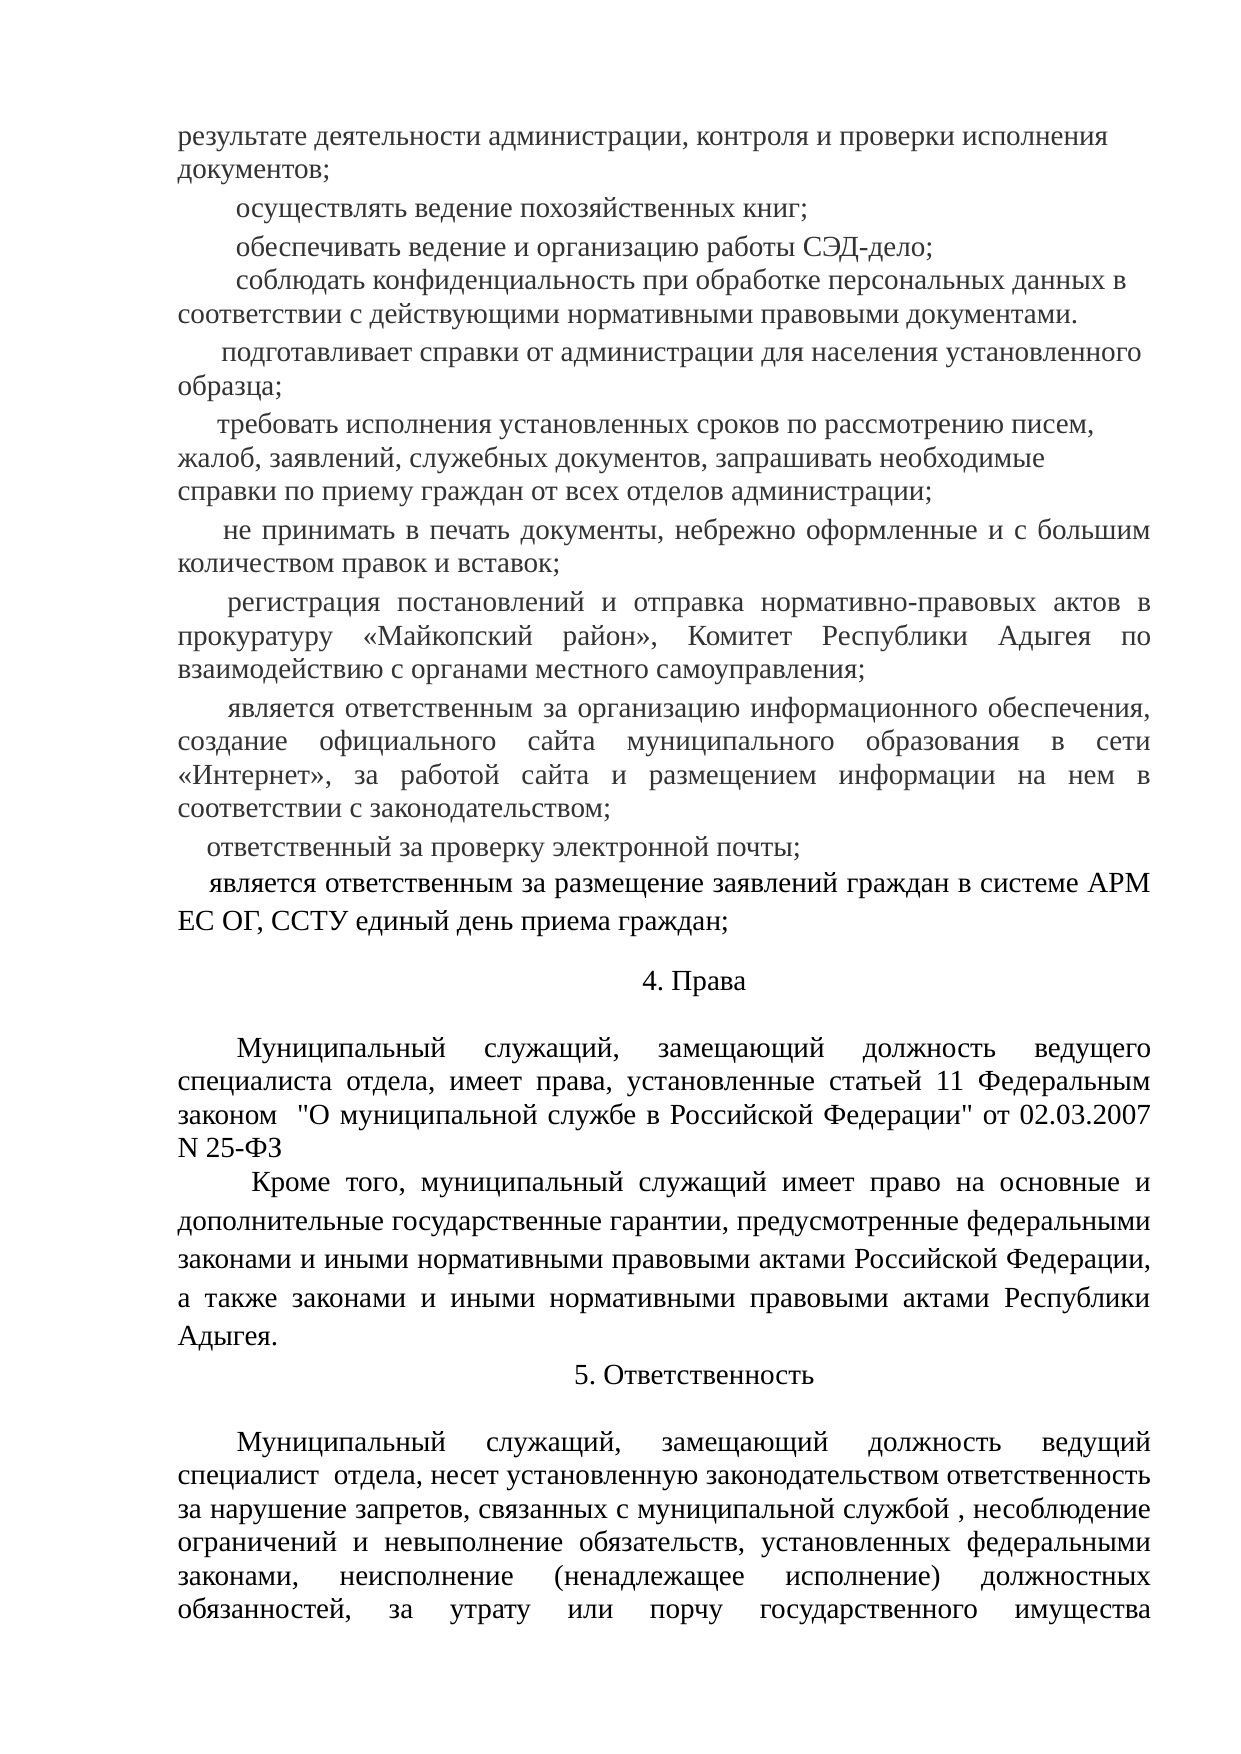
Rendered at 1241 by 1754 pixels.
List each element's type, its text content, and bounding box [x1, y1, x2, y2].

text подготавливает справки от администрации для населения установленного образца; [177, 334, 1152, 401]
text требовать исполнения установленных сроков по рассмотрению писем, жалоб, заявлений, служебных документов, запрашивать необходимые справки по приему граждан от всех отделов администрации; [177, 406, 1152, 507]
text осуществлять ведение похозяйственных книг; [177, 190, 1152, 224]
text является ответственным за организацию информационного обеспечения, создание официального сайта муниципального образования в сети «Интернет», за работой сайта и размещением информации на нем в соответствии с законодательством; [177, 690, 1152, 824]
text не принимать в печать документы, небрежно оформленные и с большим количеством правок и вставок; [177, 512, 1152, 579]
text регистрация постановлений и отправка нормативно-правовых актов в прокуратуру «Майкопский район», Комитет Республики Адыгея по взаимодействию с органами местного самоуправления; [177, 584, 1152, 685]
text является ответственным за размещение заявлений граждан в системе АРМ ЕС ОГ, ССТУ единый день приема граждан; [177, 865, 1152, 937]
text обеспечивать ведение и организацию работы СЭД-дело; соблюдать конфиденциальность при обработке персональных данных в соответствии с действующими нормативными правовыми документами. [177, 229, 1152, 329]
text 4. Права [177, 963, 1152, 996]
text Муниципальный служащий, замещающий должность ведущего специалиста отдела, имеет права, установленные статьей 11 Федеральным законом "О муниципальной службе в Российской Федерации" от 02.03.2007 N 25-ФЗ [177, 1030, 1152, 1164]
text Муниципальный служащий, замещающий должность ведущий специалист отдела, несет установленную законодательством ответственность за нарушение запретов, связанных с муниципальной службой , несоблюдение ограничений и невыполнение обязательств, установленных федеральными законами, неисполнение (ненадлежащее исполнение) должностных обязанностей, за утрату или порчу государственного имущества [177, 1424, 1152, 1625]
text результате деятельности администрации, контроля и проверки исполнения документов; [177, 118, 1152, 185]
text 5. Ответственность [177, 1357, 1152, 1390]
text ответственный за проверку электронной почты; [177, 829, 1152, 862]
text Кроме того, муниципальный служащий имеет право на основные и дополнительные государственные гарантии, предусмотренные федеральными законами и иными нормативными правовыми актами Российской Федерации, а также законами и иными нормативными правовыми актами Республики Адыгея. [177, 1164, 1152, 1352]
